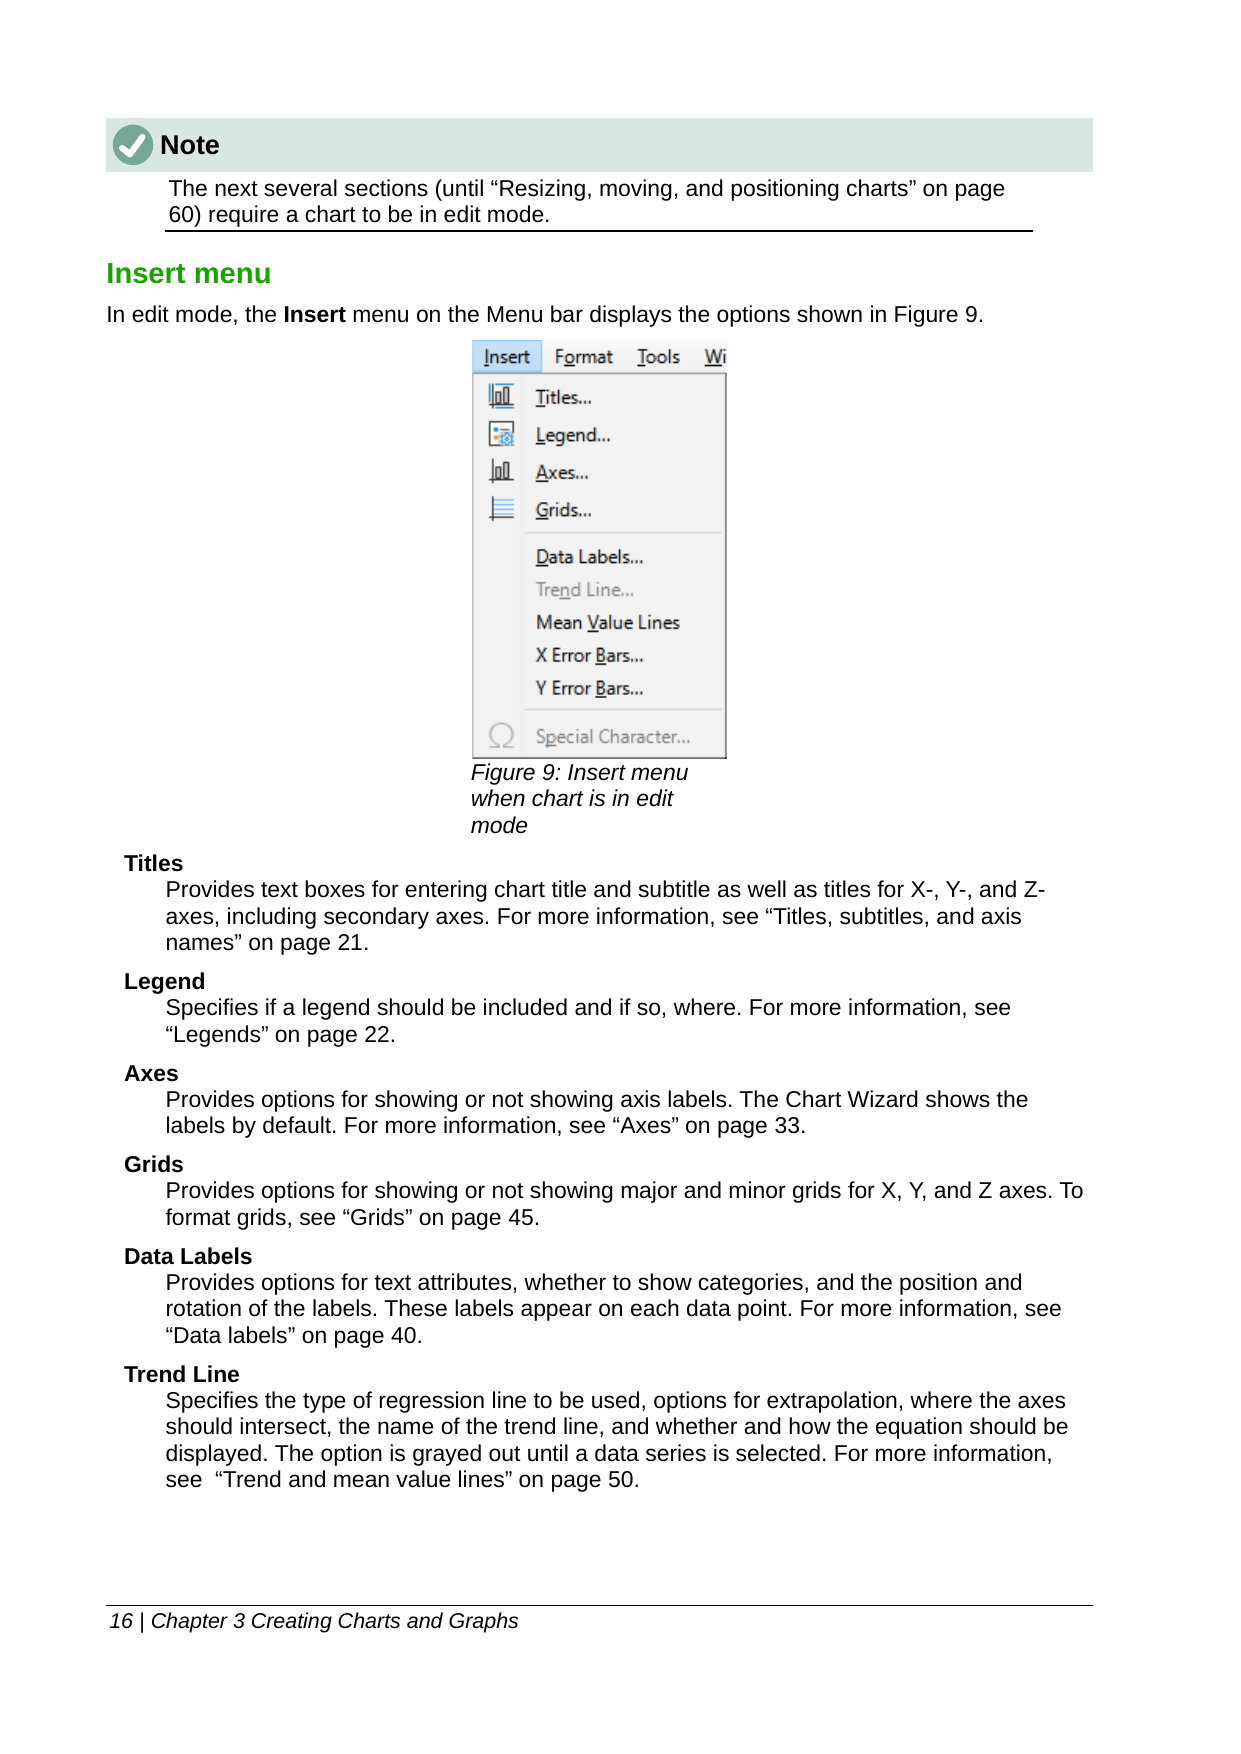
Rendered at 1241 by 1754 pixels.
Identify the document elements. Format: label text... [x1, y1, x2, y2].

text Axes [124, 1059, 1093, 1086]
text Data Labels [124, 1243, 1093, 1269]
text Specifies if a legend should be included and if so, where. For more information, see “Legends” on page 22. [165, 994, 1093, 1047]
text Provides options for text attributes, whether to show categories, and the position and rotation of the labels. These labels appear on each data point. For more information, see “Data labels” on page 40. [165, 1269, 1093, 1348]
text Grids [124, 1151, 1093, 1177]
text Provides text boxes for entering chart title and subtitle as well as titles for X-, Y-, and Z- axes, including secondary axes. For more information, see “Titles, subtitles, and axis names” on page 21. [165, 876, 1093, 955]
text Legend [124, 968, 1093, 994]
text Provides options for showing or not showing major and minor grids for X, Y, and Z axes. To format grids, see “Grids” on page 45. [165, 1177, 1093, 1230]
text Provides options for showing or not showing axis labels. The Chart Wizard shows the labels by default. For more information, see “Axes” on page 33. [165, 1086, 1093, 1138]
text Figure 9: Insert menu when chart is in edit mode [471, 340, 728, 838]
text In edit mode, the Insert menu on the Menu bar displays the options shown in Figure 9. [106, 301, 1093, 328]
subtitle Note [106, 118, 1093, 172]
text Titles [124, 850, 1093, 876]
text Specifies the type of regression line to be used, options for extrapolation, where the axes should intersect, the name of the trend line, and whether and how the equation should be displayed. The option is grayed out until a data series is selected. For more information, see “Trend and mean value lines” on page 50. [165, 1387, 1093, 1492]
picture [472, 340, 727, 759]
subtitle Insert menu [106, 256, 1093, 289]
text The next several sections (until “Resizing, moving, and positioning charts” on page 60) require a chart to be in edit mode. [165, 172, 1033, 230]
text Trend Line [124, 1361, 1093, 1387]
